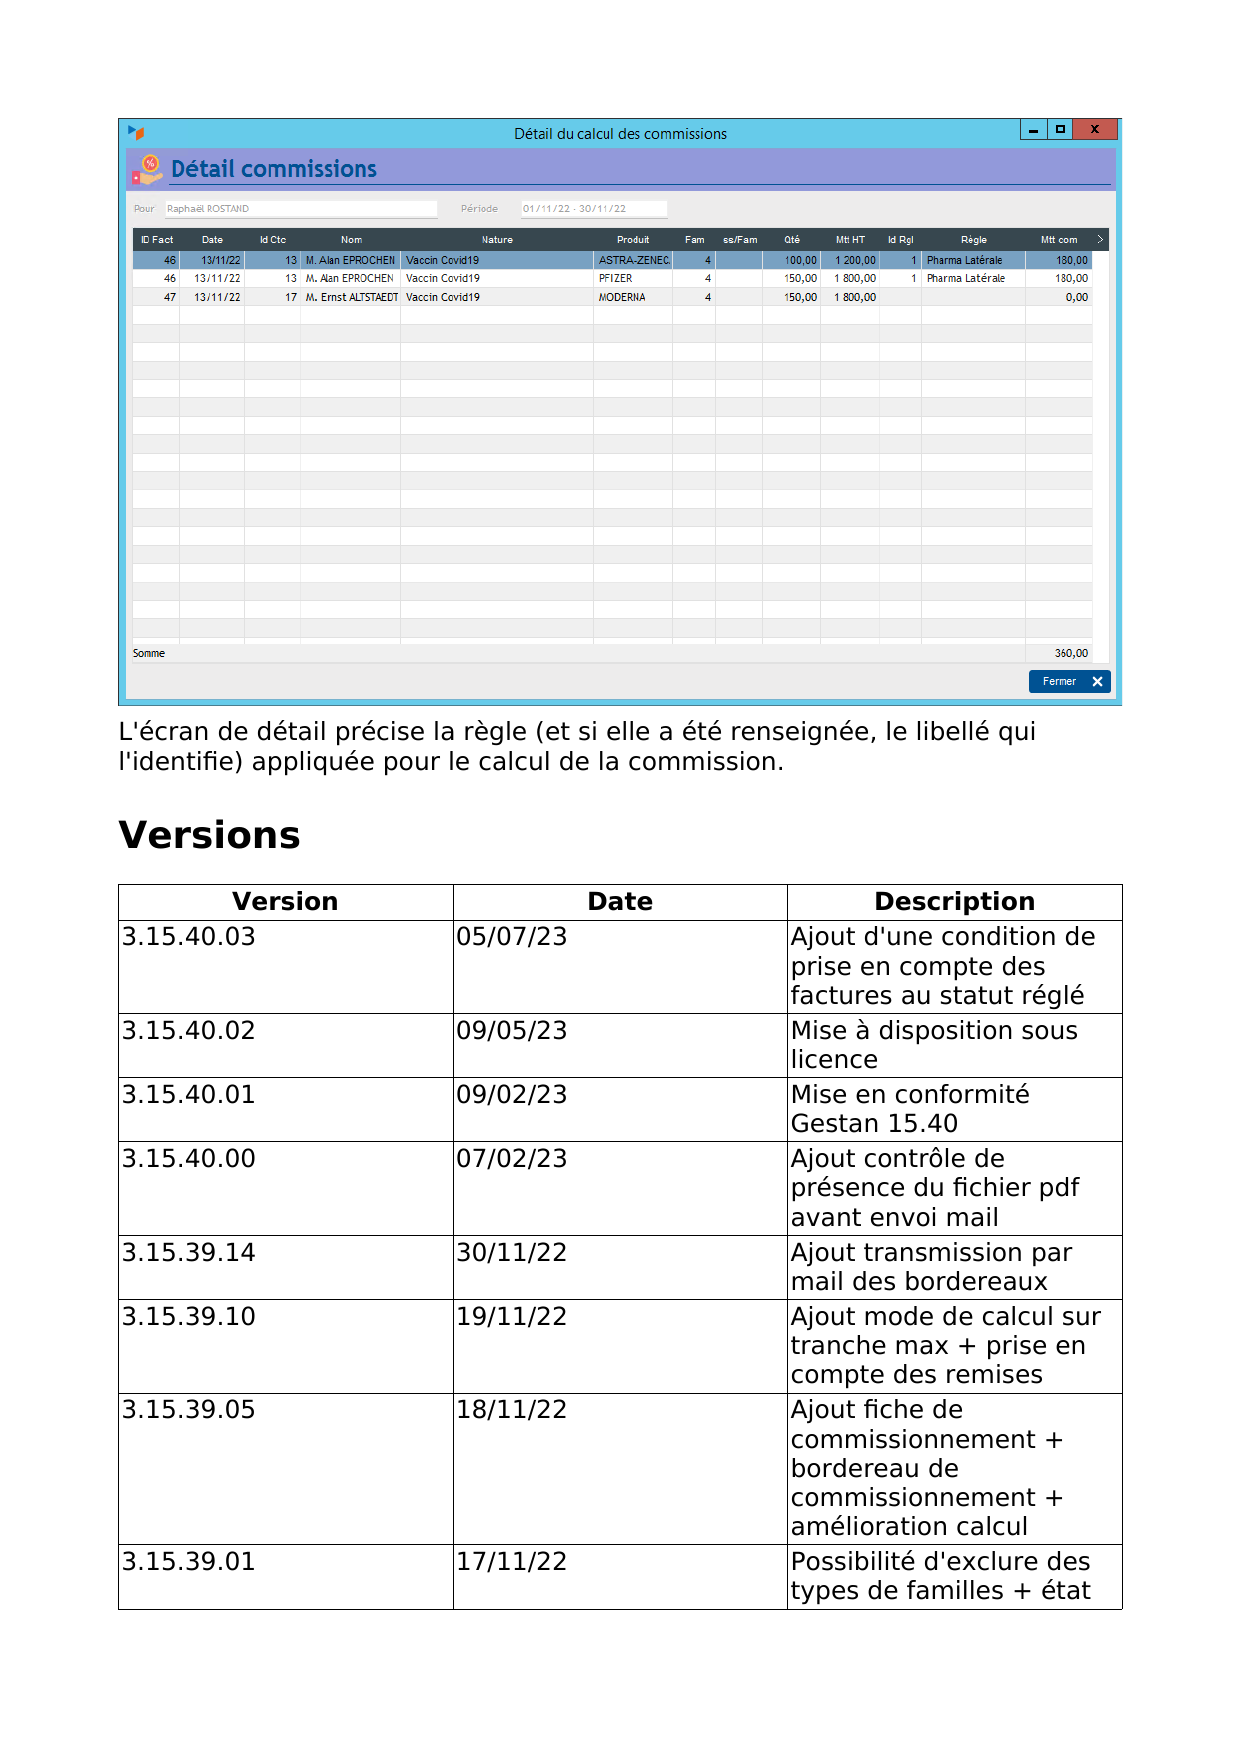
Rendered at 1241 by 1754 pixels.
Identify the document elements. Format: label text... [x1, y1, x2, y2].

table_cell 09/02/23 [454, 1078, 787, 1141]
table_cell 3.15.39.10 [119, 1300, 453, 1393]
table_cell 3.15.39.01 [119, 1545, 453, 1609]
table_cell 07/02/23 [454, 1142, 787, 1235]
table_cell Possibilité d'exclure des types de familles + état [788, 1545, 1122, 1609]
table_cell Ajout transmission par mail des bordereaux [788, 1236, 1122, 1299]
table_cell 09/05/23 [454, 1014, 787, 1077]
table_cell 3.15.40.03 [119, 921, 453, 1013]
table_cell 19/11/22 [454, 1300, 787, 1393]
table_header Date [454, 885, 787, 919]
table_cell Mise en conformité Gestan 15.40 [788, 1078, 1122, 1141]
table_cell Ajout mode de calcul sur tranche max + prise en compte des remises [788, 1300, 1122, 1393]
table_cell Ajout contrôle de présence du fichier pdf avant envoi mail [788, 1142, 1122, 1235]
table_cell 18/11/22 [454, 1394, 787, 1544]
table_cell 30/11/22 [454, 1236, 787, 1299]
table_header Description [788, 885, 1122, 919]
table_cell 3.15.40.00 [119, 1142, 453, 1235]
table_cell 3.15.40.02 [119, 1014, 453, 1077]
table_cell Ajout fiche de commissionnement + bordereau de commissionnement + amélioration calcul [788, 1394, 1122, 1544]
table_cell 3.15.40.01 [119, 1078, 453, 1141]
table_cell Mise à disposition sous licence [788, 1014, 1122, 1077]
table_header Version [119, 885, 453, 919]
picture [118, 118, 1123, 706]
table_cell Ajout d'une condition de prise en compte des factures au statut réglé [788, 921, 1122, 1013]
table_cell 05/07/23 [454, 921, 787, 1013]
subtitle Versions [118, 813, 1122, 857]
table_cell 17/11/22 [454, 1545, 787, 1609]
table_cell 3.15.39.05 [119, 1394, 453, 1544]
text L'écran de détail précise la règle (et si elle a été renseignée, le libellé qui l'identifie) appliquée pour le calcul de la commission. [118, 718, 1122, 776]
table_cell 3.15.39.14 [119, 1236, 453, 1299]
